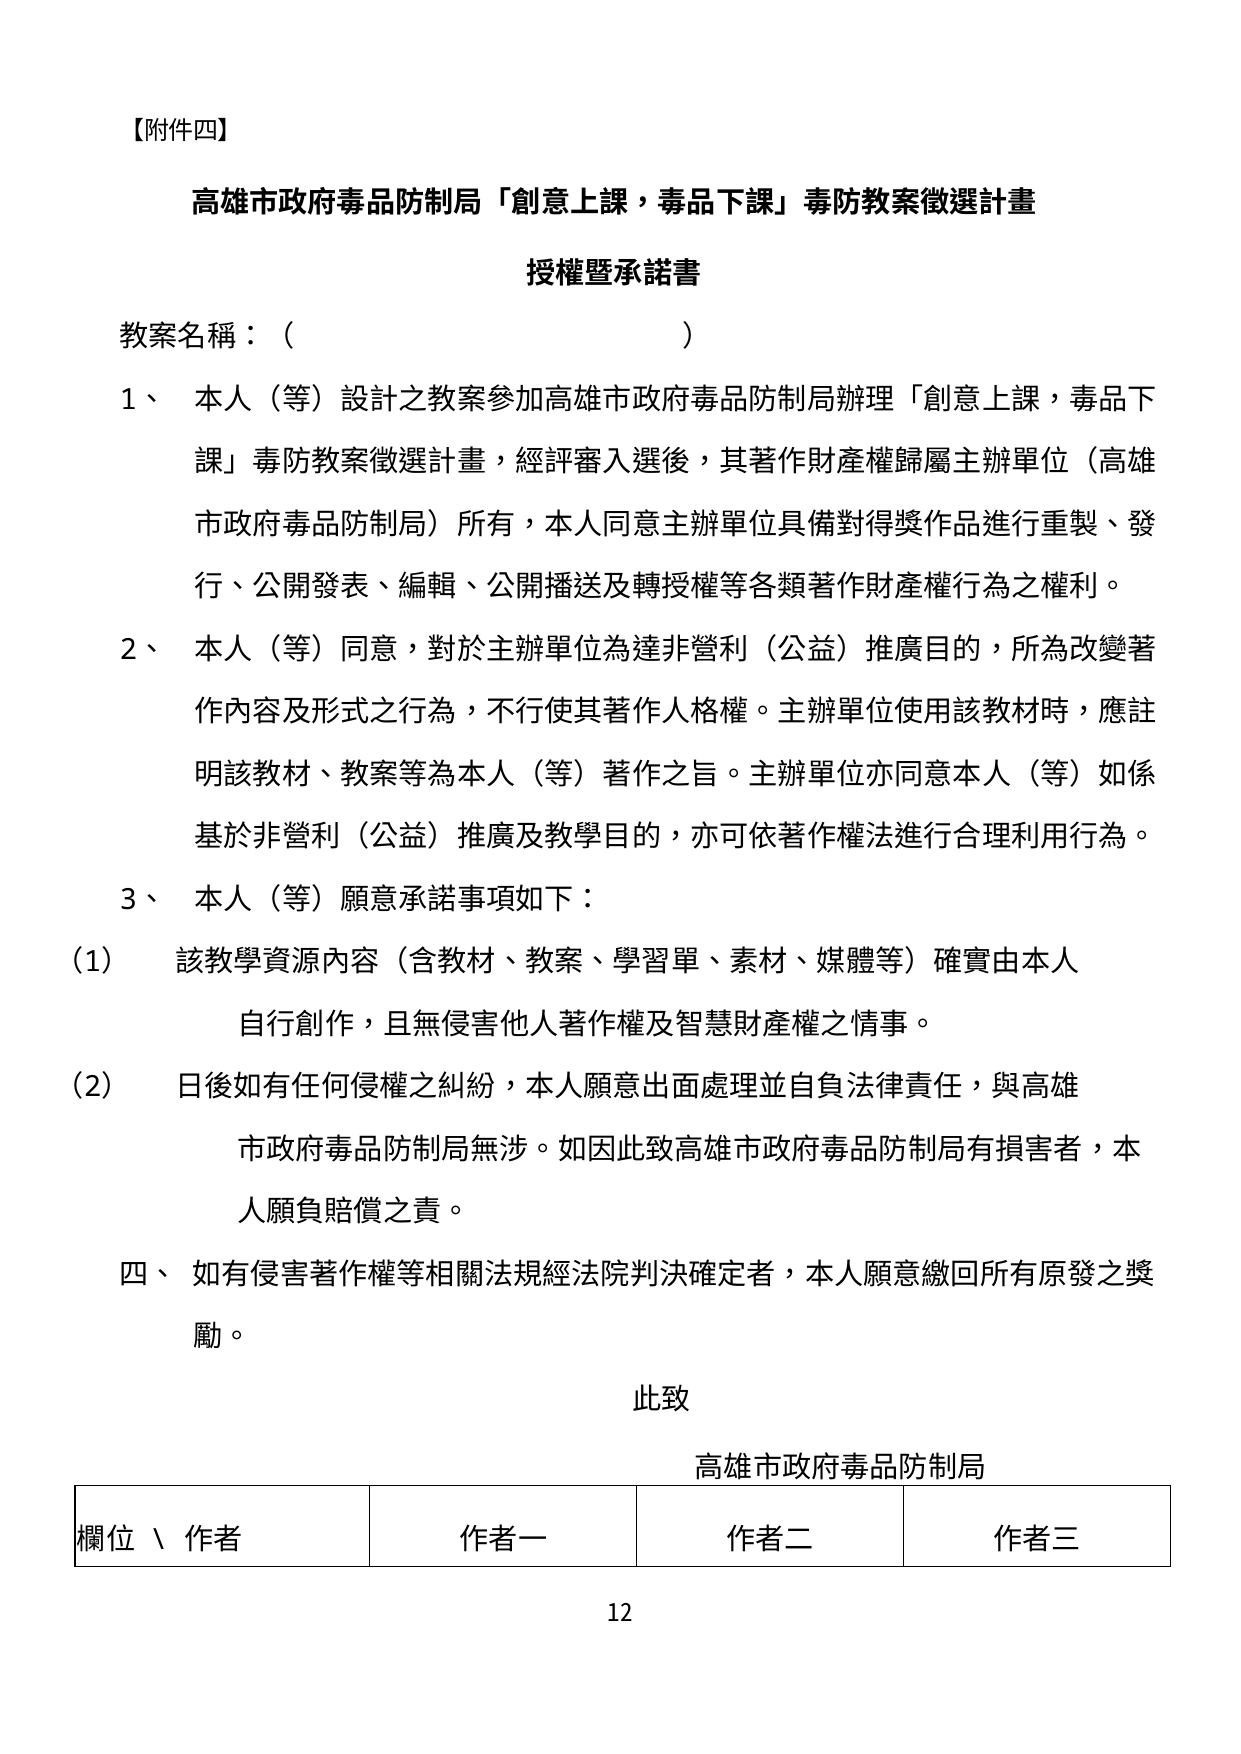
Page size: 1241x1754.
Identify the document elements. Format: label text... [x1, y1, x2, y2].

text 授權暨承諾書 [119, 229, 1108, 292]
list 該教學資源內容（含教材、教案、學習單、素材、媒體等）確實由本人 [54, 917, 1165, 980]
text 課」毒防教案徵選計畫，經評審入選後，其著作財產權歸屬主辦單位（高雄市政府毒品防制局）所有，本人同意主辦單位具備對得獎作品進行重製、發行、公開發表、編輯、公開播送及轉授權等各類著作財產權行為之權利。 [194, 417, 1165, 605]
list 日後如有任何侵權之糾紛，本人願意出面處理並自負法律責任，與高雄 [54, 1042, 1165, 1105]
text 勵。 [119, 1292, 1165, 1355]
table_header 欄位 \ 作者 [76, 1486, 369, 1566]
text 人願負賠償之責。 [223, 1167, 1165, 1230]
list 本人（等）願意承諾事項如下： [119, 855, 1165, 917]
text 四、 如有侵害著作權等相關法規經法院判決確定者，本人願意繳回所有原發之獎 [119, 1230, 1165, 1292]
text 教案名稱：（ ） [119, 292, 1165, 355]
table_header 作者三 [904, 1486, 1170, 1566]
text 高雄市政府毒品防制局「創意上課，毒品下課」毒防教案徵選計畫 [119, 158, 1108, 221]
text 【附件四】 [119, 87, 1165, 149]
table_header 作者一 [370, 1486, 636, 1566]
text 市政府毒品防制局無涉。如因此致高雄市政府毒品防制局有損害者，本 [223, 1105, 1165, 1167]
table_header 作者二 [637, 1486, 903, 1566]
text 自行創作，且無侵害他人著作權及智慧財產權之情事。 [169, 980, 1165, 1042]
text 高雄市政府毒品防制局 [694, 1423, 1165, 1485]
list 本人（等）同意，對於主辦單位為達非營利（公益）推廣目的，所為改變著作內容及形式之行為，不行使其著作人格權。主辦單位使用該教材時，應註明該教材、教案等為本人（等）著作之旨。主辦單位亦同意本人（等）如係基於非營利（公益）推廣及教學目的，亦可依著作權法進行合理利用行為。 [119, 605, 1165, 855]
text 此致 [632, 1355, 1165, 1417]
list 本人（等）設計之教案參加高雄市政府毒品防制局辦理「創意上課，毒品下 [119, 355, 1165, 417]
